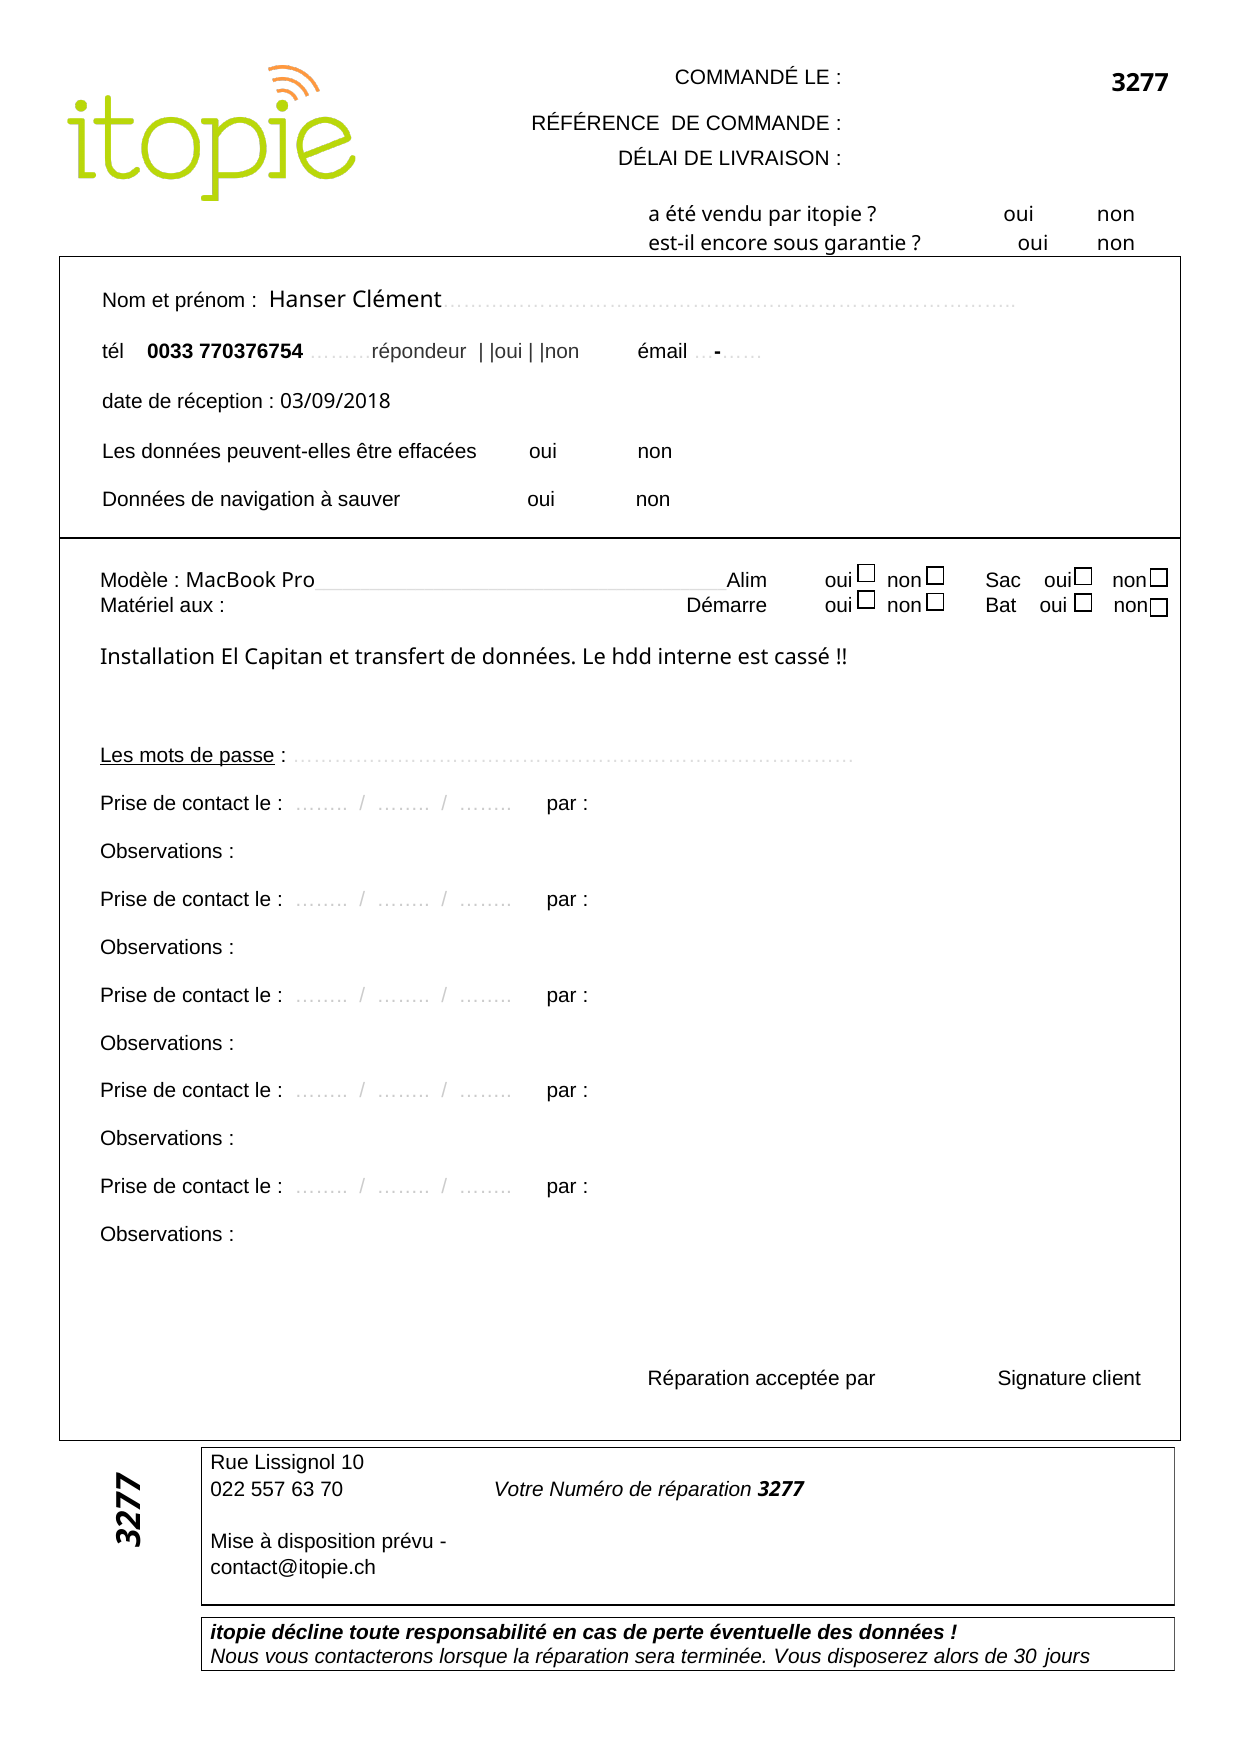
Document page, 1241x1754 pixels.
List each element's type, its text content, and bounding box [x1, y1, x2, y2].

text Réparation acceptée par Signature client [60, 1363, 1180, 1390]
text Observations : [60, 1123, 1180, 1150]
picture [67, 65, 356, 201]
text Prise de contact le : …….. / …….. / …….. par : [60, 788, 1180, 815]
text Observations : [60, 1027, 1180, 1054]
text Les mots de passe : ……………………………………………………………………… [60, 740, 1180, 767]
text Prise de contact le : …….. / …….. / …….. par : [60, 1075, 1180, 1102]
table_cell DÉLAI DE LIVRAISON : [490, 140, 847, 175]
table_header COMMANDÉ LE : [490, 59, 847, 104]
text Modèle : MacBook Pro Alim oui non Sac oui non [60, 562, 856, 590]
table_cell [847, 105, 1180, 140]
text Installation El Capitan et transfert de données. Le hdd interne est cassé !! [60, 638, 1180, 671]
table_cell itopie décline toute responsabilité en cas de perte éventuelle des données ! Nous vous contacterons lorsque la réparation sera terminée. Vous disposerez alors de 30 jours [195, 1611, 1180, 1677]
text Matériel aux : Démarre oui non Bat oui non [60, 590, 1180, 617]
table_cell RÉFÉRENCE DE COMMANDE : [490, 105, 847, 140]
text Prise de contact le : …….. / …….. / …….. par : [60, 979, 1180, 1006]
text date de réception : 03/09/2018 [60, 383, 1180, 415]
text a été vendu par itopie ? oui non [59, 199, 1181, 228]
text Modèle : MacBook Pro Alim oui non Sac oui non [879, 562, 925, 590]
table_header 3277 [847, 59, 1180, 104]
text Observations : [60, 836, 1180, 863]
table_cell [847, 140, 1180, 175]
table_header Rue Lissignol 10 022 557 63 70 Votre Numéro de réparation 3277 Mise à disposition prévu - contact@itopie.ch [195, 1441, 1180, 1611]
text Nom et prénom : Hanser Clément……………………………………………………………………….. [60, 280, 1180, 314]
text Prise de contact le : …….. / …….. / …….. par : [60, 883, 1180, 911]
text est-il encore sous garantie ? oui non [59, 228, 1181, 256]
text Données de navigation à sauver oui non [60, 484, 1180, 511]
text Prise de contact le : …….. / …….. / …….. par : [60, 1171, 1180, 1198]
text Modèle : MacBook Pro Alim oui non Sac oui non [948, 562, 1180, 590]
table_header 3277 [59, 1441, 195, 1677]
text Observations : [60, 1219, 1180, 1246]
text Observations : [60, 931, 1180, 958]
text Les données peuvent-elles être effacées oui non [60, 436, 1180, 463]
text tél 0033 770376754 ………répondeur | |oui | |non émail …-…… [60, 335, 1180, 362]
